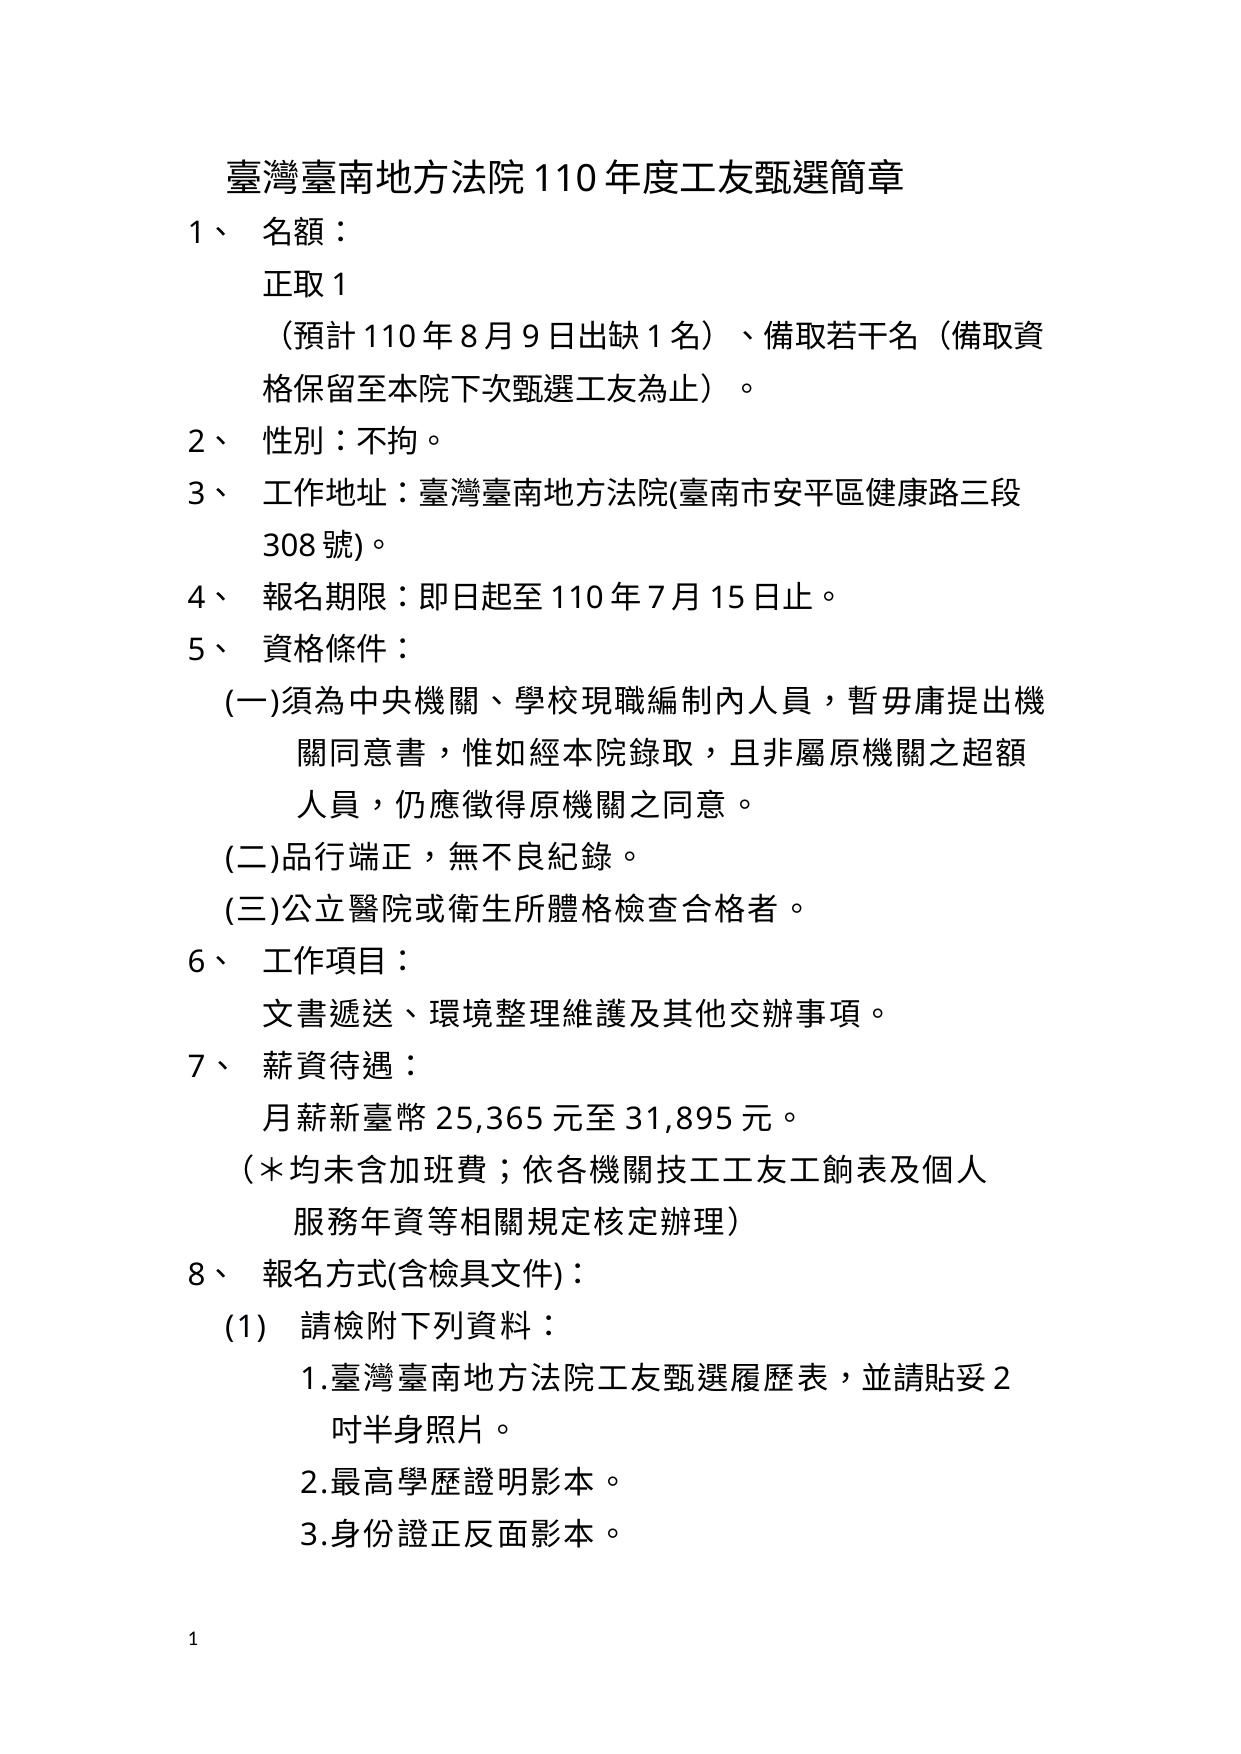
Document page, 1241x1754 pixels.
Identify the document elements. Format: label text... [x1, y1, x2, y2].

list 薪資待遇： [187, 1035, 1053, 1087]
list 3.身份證正反面影本。 [300, 1504, 1053, 1556]
list 月薪新臺幣25,365元至31,895元。 [262, 1087, 1053, 1139]
text (三)公立醫院或衛生所體格檢查合格者。 [225, 879, 1053, 931]
list 性別：不拘。 [187, 410, 1053, 462]
list 工作項目： [187, 931, 1053, 983]
text 服務年資等相關規定核定辦理） [187, 1192, 1053, 1244]
list 文書遞送、環境整理維護及其他交辦事項。 [262, 983, 1053, 1035]
list 資格條件： [187, 619, 1053, 671]
list （預計110年8月9日出缺1名）、備取若干名（備取資格保留至本院下次甄選工友為止）。 [262, 306, 1053, 410]
text 臺灣臺南地方法院110年度工友甄選簡章 [187, 150, 1053, 202]
list 報名期限：即日起至110年7月15日止。 [187, 567, 1053, 619]
list 1.臺灣臺南地方法院工友甄選履歷表，並請貼妥2 [300, 1348, 1053, 1400]
list 吋半身照片。 [300, 1400, 1053, 1452]
list 2.最高學歷證明影本。 [300, 1452, 1053, 1504]
list 正取1 [262, 254, 1053, 306]
text (二)品行端正，無不良紀錄。 [225, 827, 1053, 879]
list 請檢附下列資料： [225, 1296, 1053, 1348]
list 報名方式(含檢具文件)： [187, 1244, 1053, 1296]
text （＊均未含加班費；依各機關技工工友工餉表及個人 [187, 1139, 1053, 1192]
list 工作地址：臺灣臺南地方法院(臺南市安平區健康路三段308號)。 [187, 462, 1053, 567]
list 名額： [187, 202, 1053, 254]
text (一)須為中央機關、學校現職編制內人員，暫毋庸提出機關同意書，惟如經本院錄取，且非屬原機關之超額人員，仍應徵得原機關之同意。 [225, 671, 1053, 827]
